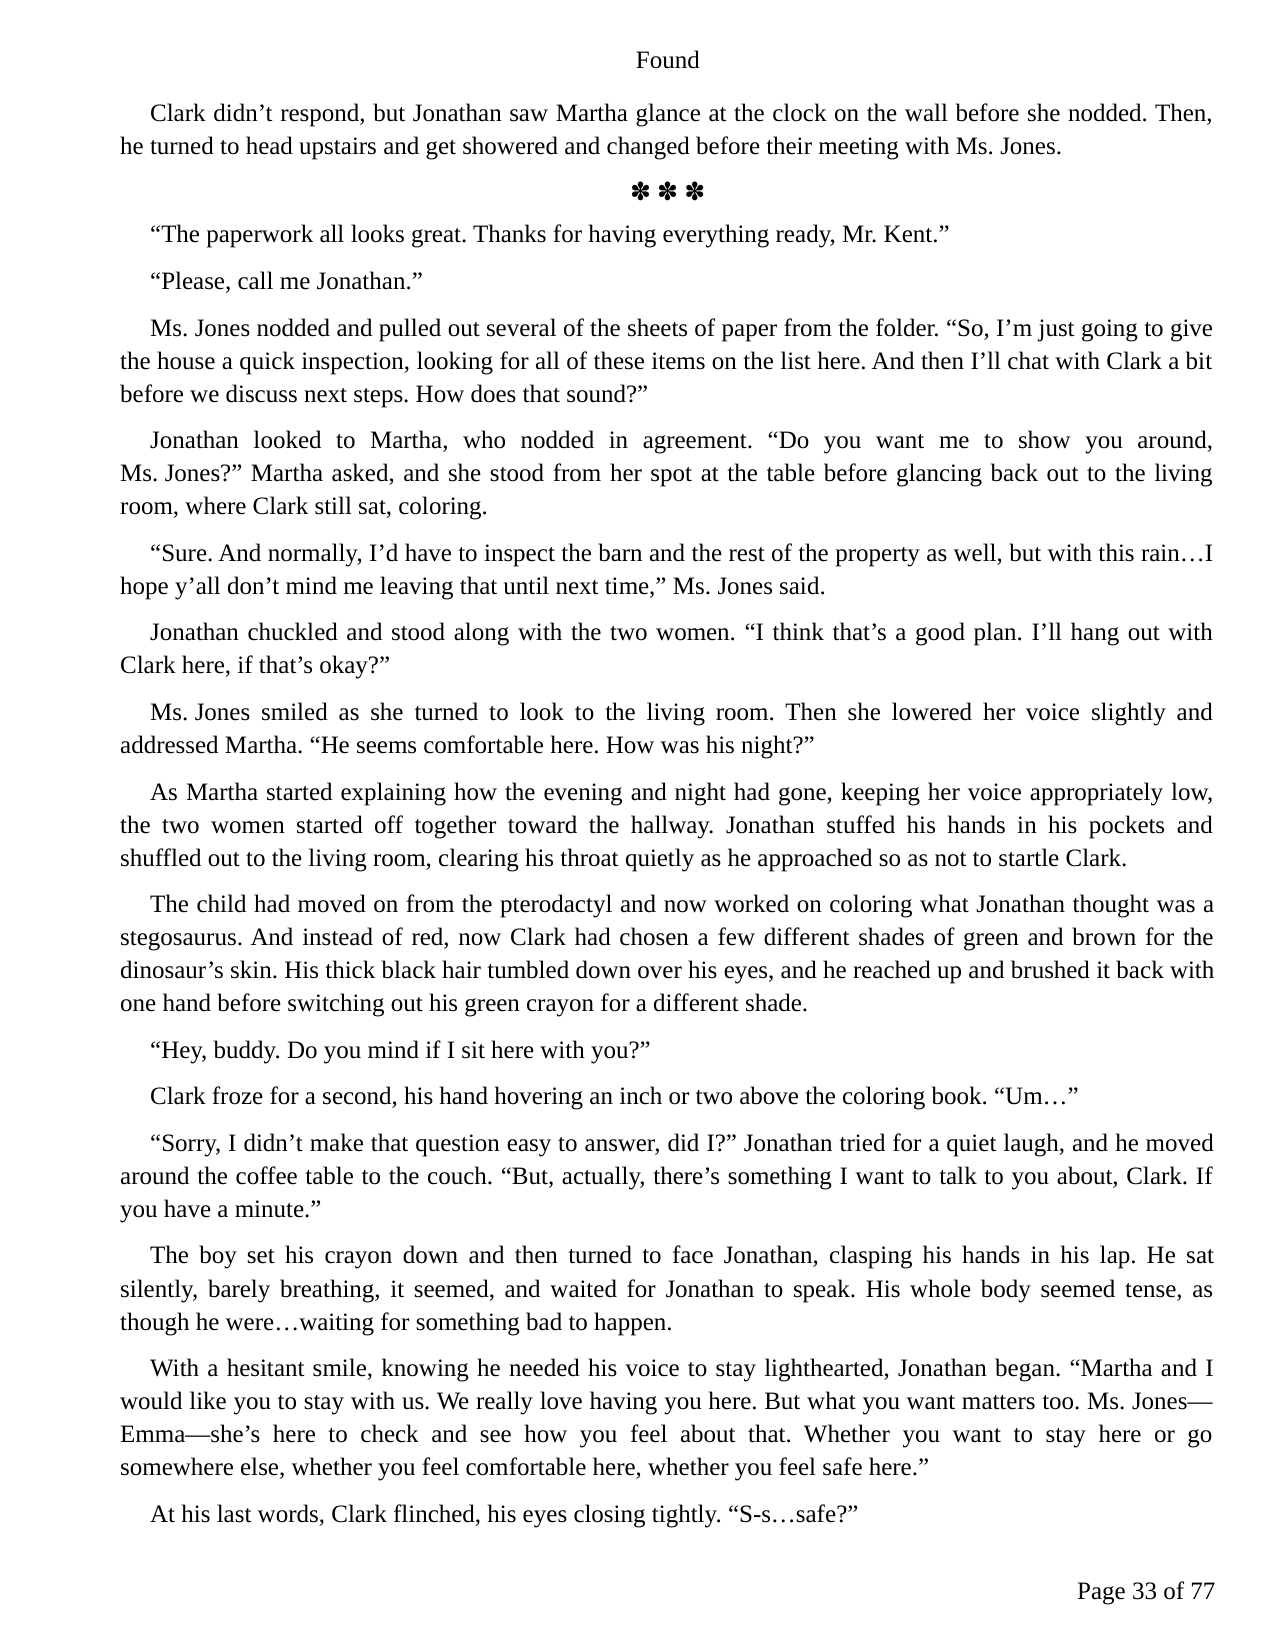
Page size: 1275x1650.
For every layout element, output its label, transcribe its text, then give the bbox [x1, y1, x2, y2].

text “Sorry, I didn’t make that question easy to answer, did I?” Jonathan tried for a quiet laugh, and he moved around the coffee table to the couch. “But, actually, there’s something I want to talk to you about, Clark. If you have a minute.” [120, 1128, 1215, 1223]
text Clark didn’t respond, but Jonathan saw Martha glance at the clock on the wall before she nodded. Then, he turned to head upstairs and get showered and changed before their meeting with Ms. Jones. [120, 98, 1215, 159]
text “The paperwork all looks great. Thanks for having everything ready, Mr. Kent.” [120, 219, 1215, 248]
text The child had moved on from the pterodactyl and now worked on coloring what Jonathan thought was a stegosaurus. And instead of red, now Clark had chosen a few different shades of green and brown for the dinosaur’s skin. His thick black hair tumbled down over his eyes, and he reached up and brushed it back with one hand before switching out his green crayon for a different shade. [120, 889, 1215, 1017]
text “Sure. And normally, I’d have to inspect the barn and the rest of the property as well, but with this rain…I hope y’all don’t mind me leaving that until next time,” Ms. Jones said. [120, 538, 1215, 600]
text Jonathan chuckled and stood along with the two women. “I think that’s a good plan. I’ll hang out with Clark here, if that’s okay?” [120, 617, 1215, 679]
text With a hesitant smile, knowing he needed his voice to stay lighthearted, Jonathan began. “Martha and I would like you to stay with us. We really love having you here. But what you want matters too. Ms. Jones—Emma—she’s here to check and see how you feel about that. Whether you want to stay here or go somewhere else, whether you feel comfortable here, whether you feel safe here.” [120, 1353, 1215, 1481]
text “Hey, buddy. Do you mind if I sit here with you?” [120, 1035, 1215, 1064]
text At his last words, Clark flinched, his eyes closing tightly. “S-s…safe?” [120, 1499, 1215, 1528]
text Ms. Jones smiled as she turned to look to the living room. Then she lowered her voice slightly and addressed Martha. “He seems comfortable here. How was his night?” [120, 697, 1215, 759]
text The boy set his crayon down and then turned to face Jonathan, clasping his hands in his lap. He sat silently, barely breathing, it seemed, and waited for Jonathan to speak. His whole body seemed tense, as though he were…waiting for something bad to happen. [120, 1241, 1215, 1335]
text “Please, call me Jonathan.” [120, 266, 1215, 295]
text Ms. Jones nodded and pulled out several of the sheets of paper from the folder. “So, I’m just going to give the house a quick inspection, looking for all of these items on the list here. And then I’ll chat with Clark a bit before we discuss next steps. How does that sound?” [120, 313, 1215, 407]
text As Martha started explaining how the evening and night had gone, keeping her voice appropriately low, the two women started off together toward the hallway. Jonathan stuffed his hands in his pockets and shuffled out to the living room, clearing his throat quietly as he approached so as not to startle Clark. [120, 777, 1215, 871]
text ✽ ✽ ✽ [120, 177, 1215, 206]
text Clark froze for a second, his hand hovering an inch or two above the coloring book. “Um…” [120, 1081, 1215, 1110]
text Jonathan looked to Martha, who nodded in agreement. “Do you want me to show you around, Ms. Jones?” Martha asked, and she stood from her spot at the table before glancing back out to the living room, where Clark still sat, coloring. [120, 425, 1215, 520]
